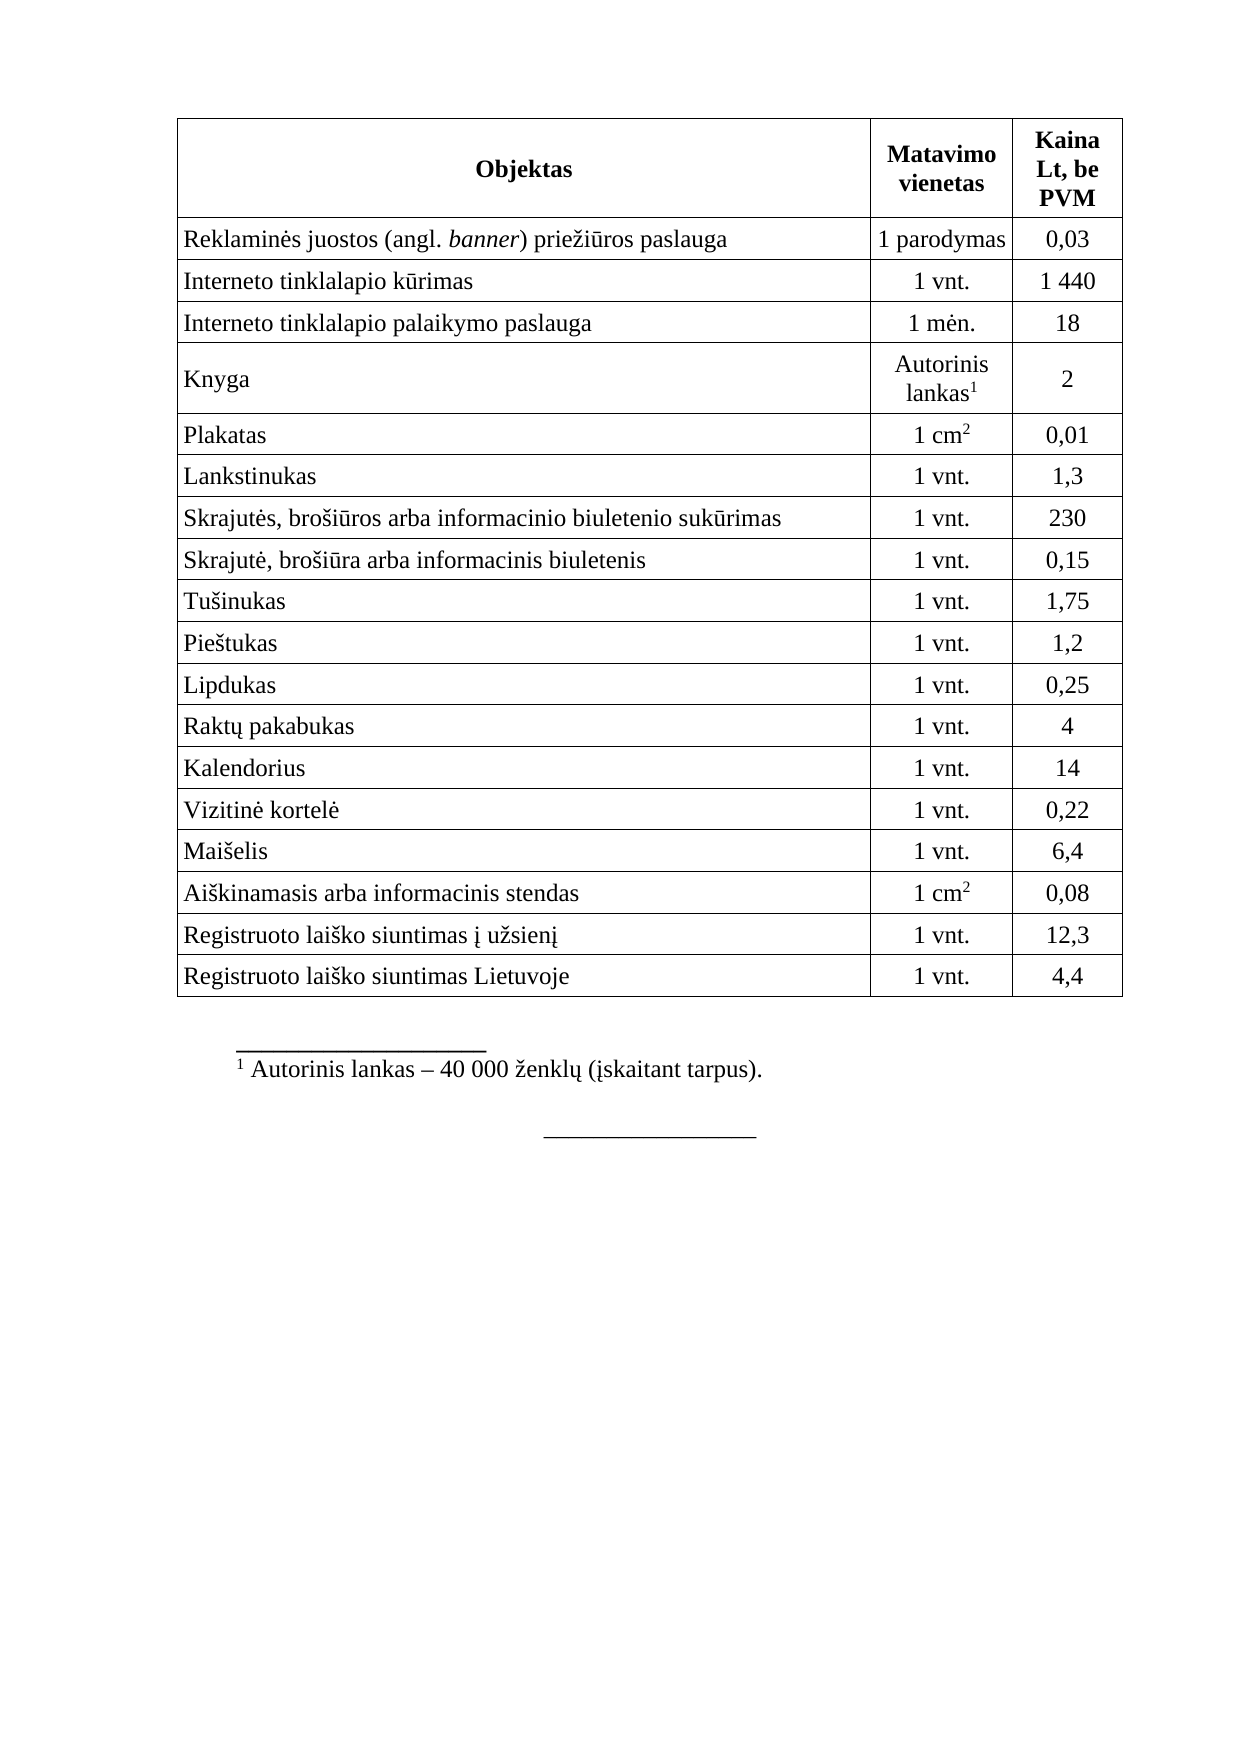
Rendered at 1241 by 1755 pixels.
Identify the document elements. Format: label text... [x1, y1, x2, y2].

table_cell Skrajutės, brošiūros arba informacinio biuletenio sukūrimas [178, 497, 870, 538]
table_cell Registruoto laiško siuntimas Lietuvoje [178, 955, 870, 996]
table_header Matavimo vienetas [871, 119, 1012, 217]
table_cell 4 [1013, 705, 1122, 746]
table_cell 1 vnt. [871, 260, 1012, 301]
table_cell 1 mėn. [871, 302, 1012, 342]
table_cell 1 parodymas [871, 218, 1012, 259]
table_header Objektas [178, 119, 870, 217]
table_cell 6,4 [1013, 830, 1122, 871]
table_cell 18 [1013, 302, 1122, 342]
table_cell Vizitinė kortelė [178, 789, 870, 829]
table_cell 1 vnt. [871, 705, 1012, 746]
table_cell 2 [1013, 343, 1122, 413]
table_cell 230 [1013, 497, 1122, 538]
table_cell 0,08 [1013, 872, 1122, 913]
table_cell 1 vnt. [871, 622, 1012, 663]
table_cell Raktų pakabukas [178, 705, 870, 746]
table_cell Tušinukas [178, 580, 870, 621]
table_cell 1 vnt. [871, 830, 1012, 871]
table_cell 1 vnt. [871, 955, 1012, 996]
table_header Kaina Lt, be PVM [1013, 119, 1122, 217]
table_cell 0,25 [1013, 664, 1122, 704]
table_cell 1 vnt. [871, 664, 1012, 704]
table_cell 1 vnt. [871, 580, 1012, 621]
table_cell 0,22 [1013, 789, 1122, 829]
table_cell 0,01 [1013, 414, 1122, 454]
table_cell 1,75 [1013, 580, 1122, 621]
table_cell Skrajutė, brošiūra arba informacinis biuletenis [178, 539, 870, 579]
table_cell 1 vnt. [871, 914, 1012, 954]
text 1 Autorinis lankas – 40 000 ženklų (įskaitant tarpus). [177, 1054, 1122, 1083]
table_cell Knyga [178, 343, 870, 413]
table_cell 1 vnt. [871, 747, 1012, 788]
text ____________________ [177, 1026, 1122, 1054]
table_cell 0,15 [1013, 539, 1122, 579]
table_cell Pieštukas [178, 622, 870, 663]
table_cell 1 vnt. [871, 539, 1012, 579]
table_cell Lankstinukas [178, 455, 870, 496]
table_cell 1,3 [1013, 455, 1122, 496]
table_cell 1 440 [1013, 260, 1122, 301]
table_cell 1 vnt. [871, 789, 1012, 829]
table_cell 4,4 [1013, 955, 1122, 996]
table_cell Plakatas [178, 414, 870, 454]
table_cell Reklaminės juostos (angl. banner) priežiūros paslauga [178, 218, 870, 259]
table_cell Registruoto laiško siuntimas į užsienį [178, 914, 870, 954]
table_cell 1 cm2 [871, 872, 1012, 913]
table_cell 12,3 [1013, 914, 1122, 954]
table_cell Maišelis [178, 830, 870, 871]
table_cell Interneto tinklalapio palaikymo paslauga [178, 302, 870, 342]
table_cell 1 vnt. [871, 497, 1012, 538]
table_cell 0,03 [1013, 218, 1122, 259]
table_cell 1 vnt. [871, 455, 1012, 496]
table_cell Autorinis lankas1 [871, 343, 1012, 413]
table_cell 1 cm2 [871, 414, 1012, 454]
table_cell 14 [1013, 747, 1122, 788]
table_cell Aiškinamasis arba informacinis stendas [178, 872, 870, 913]
table_cell Lipdukas [178, 664, 870, 704]
table_cell 1,2 [1013, 622, 1122, 663]
table_cell Interneto tinklalapio kūrimas [178, 260, 870, 301]
text _________________ [177, 1112, 1122, 1141]
table_cell Kalendorius [178, 747, 870, 788]
